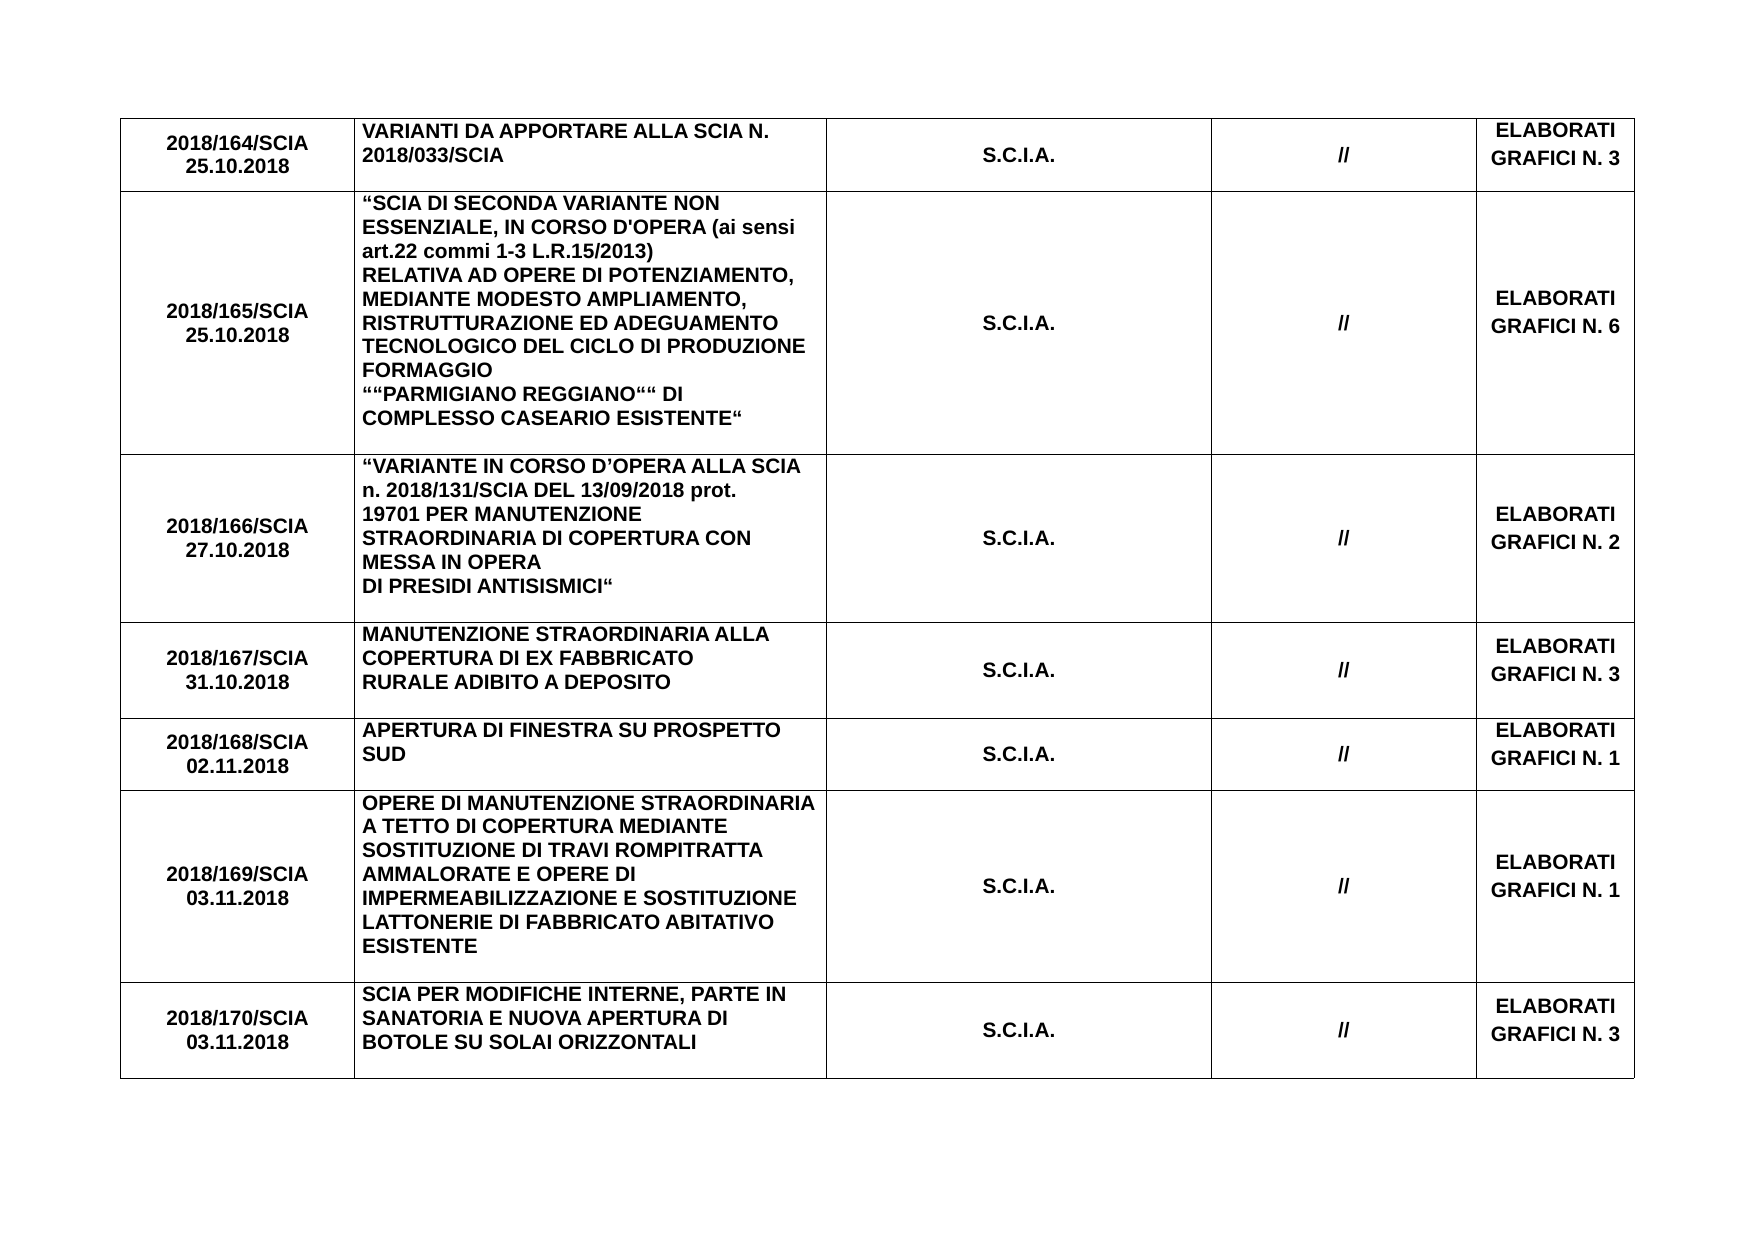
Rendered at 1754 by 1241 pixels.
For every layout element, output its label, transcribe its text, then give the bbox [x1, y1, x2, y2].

table_cell VARIANTI DA APPORTARE ALLA SCIA N. 2018/033/SCIA [355, 119, 826, 191]
table_cell // [1212, 791, 1476, 982]
table_cell OPERE DI MANUTENZIONE STRAORDINARIA A TETTO DI COPERTURA MEDIANTE SOSTITUZIONE DI TRAVI ROMPITRATTA AMMALORATE E OPERE DI IMPERMEABILIZZAZIONE E SOSTITUZIONE LATTONERIE DI FABBRICATO ABITATIVO ESISTENTE [355, 791, 826, 982]
table_cell S.C.I.A. [827, 719, 1211, 790]
table_cell APERTURA DI FINESTRA SU PROSPETTO SUD [355, 719, 826, 790]
table_cell // [1212, 983, 1476, 1078]
table_cell 2018/167/SCIA 31.10.2018 [121, 623, 354, 718]
table_cell S.C.I.A. [827, 623, 1211, 718]
table_cell SCIA PER MODIFICHE INTERNE, PARTE IN SANATORIA E NUOVA APERTURA DI BOTOLE SU SOLAI ORIZZONTALI [355, 983, 826, 1078]
table_cell ELABORATI GRAFICI N. 6 [1477, 192, 1634, 454]
table_cell ELABORATI GRAFICI N. 3 [1477, 119, 1634, 191]
table_cell S.C.I.A. [827, 983, 1211, 1078]
table_cell ELABORATI GRAFICI N. 1 [1477, 719, 1634, 790]
table_cell “VARIANTE IN CORSO D’OPERA ALLA SCIA n. 2018/131/SCIA DEL 13/09/2018 prot. 19701 PER MANUTENZIONE STRAORDINARIA DI COPERTURA CON MESSA IN OPERA DI PRESIDI ANTISISMICI“ [355, 455, 826, 622]
table_cell S.C.I.A. [827, 455, 1211, 622]
table_cell ELABORATI GRAFICI N. 3 [1477, 623, 1634, 718]
table_cell MANUTENZIONE STRAORDINARIA ALLA COPERTURA DI EX FABBRICATO RURALE ADIBITO A DEPOSITO [355, 623, 826, 718]
table_cell S.C.I.A. [827, 791, 1211, 982]
table_cell “SCIA DI SECONDA VARIANTE NON ESSENZIALE, IN CORSO D'OPERA (ai sensi art.22 commi 1-3 L.R.15/2013) RELATIVA AD OPERE DI POTENZIAMENTO, MEDIANTE MODESTO AMPLIAMENTO, RISTRUTTURAZIONE ED ADEGUAMENTO TECNOLOGICO DEL CICLO DI PRODUZIONE FORMAGGIO ““PARMIGIANO REGGIANO““ DI COMPLESSO CASEARIO ESISTENTE“ [355, 192, 826, 454]
table_cell ELABORATI GRAFICI N. 2 [1477, 455, 1634, 622]
table_cell ELABORATI GRAFICI N. 1 [1477, 791, 1634, 982]
table_cell 2018/170/SCIA 03.11.2018 [121, 983, 354, 1078]
table_cell // [1212, 119, 1476, 191]
table_cell 2018/165/SCIA 25.10.2018 [121, 192, 354, 454]
table_cell // [1212, 719, 1476, 790]
table_cell S.C.I.A. [827, 192, 1211, 454]
table_cell 2018/168/SCIA 02.11.2018 [121, 719, 354, 790]
table_cell // [1212, 192, 1476, 454]
table_cell 2018/169/SCIA 03.11.2018 [121, 791, 354, 982]
table_cell S.C.I.A. [827, 119, 1211, 191]
table_cell // [1212, 455, 1476, 622]
table_cell ELABORATI GRAFICI N. 3 [1477, 983, 1634, 1078]
table_cell 2018/164/SCIA 25.10.2018 [121, 119, 354, 191]
table_cell // [1212, 623, 1476, 718]
table_cell 2018/166/SCIA 27.10.2018 [121, 455, 354, 622]
